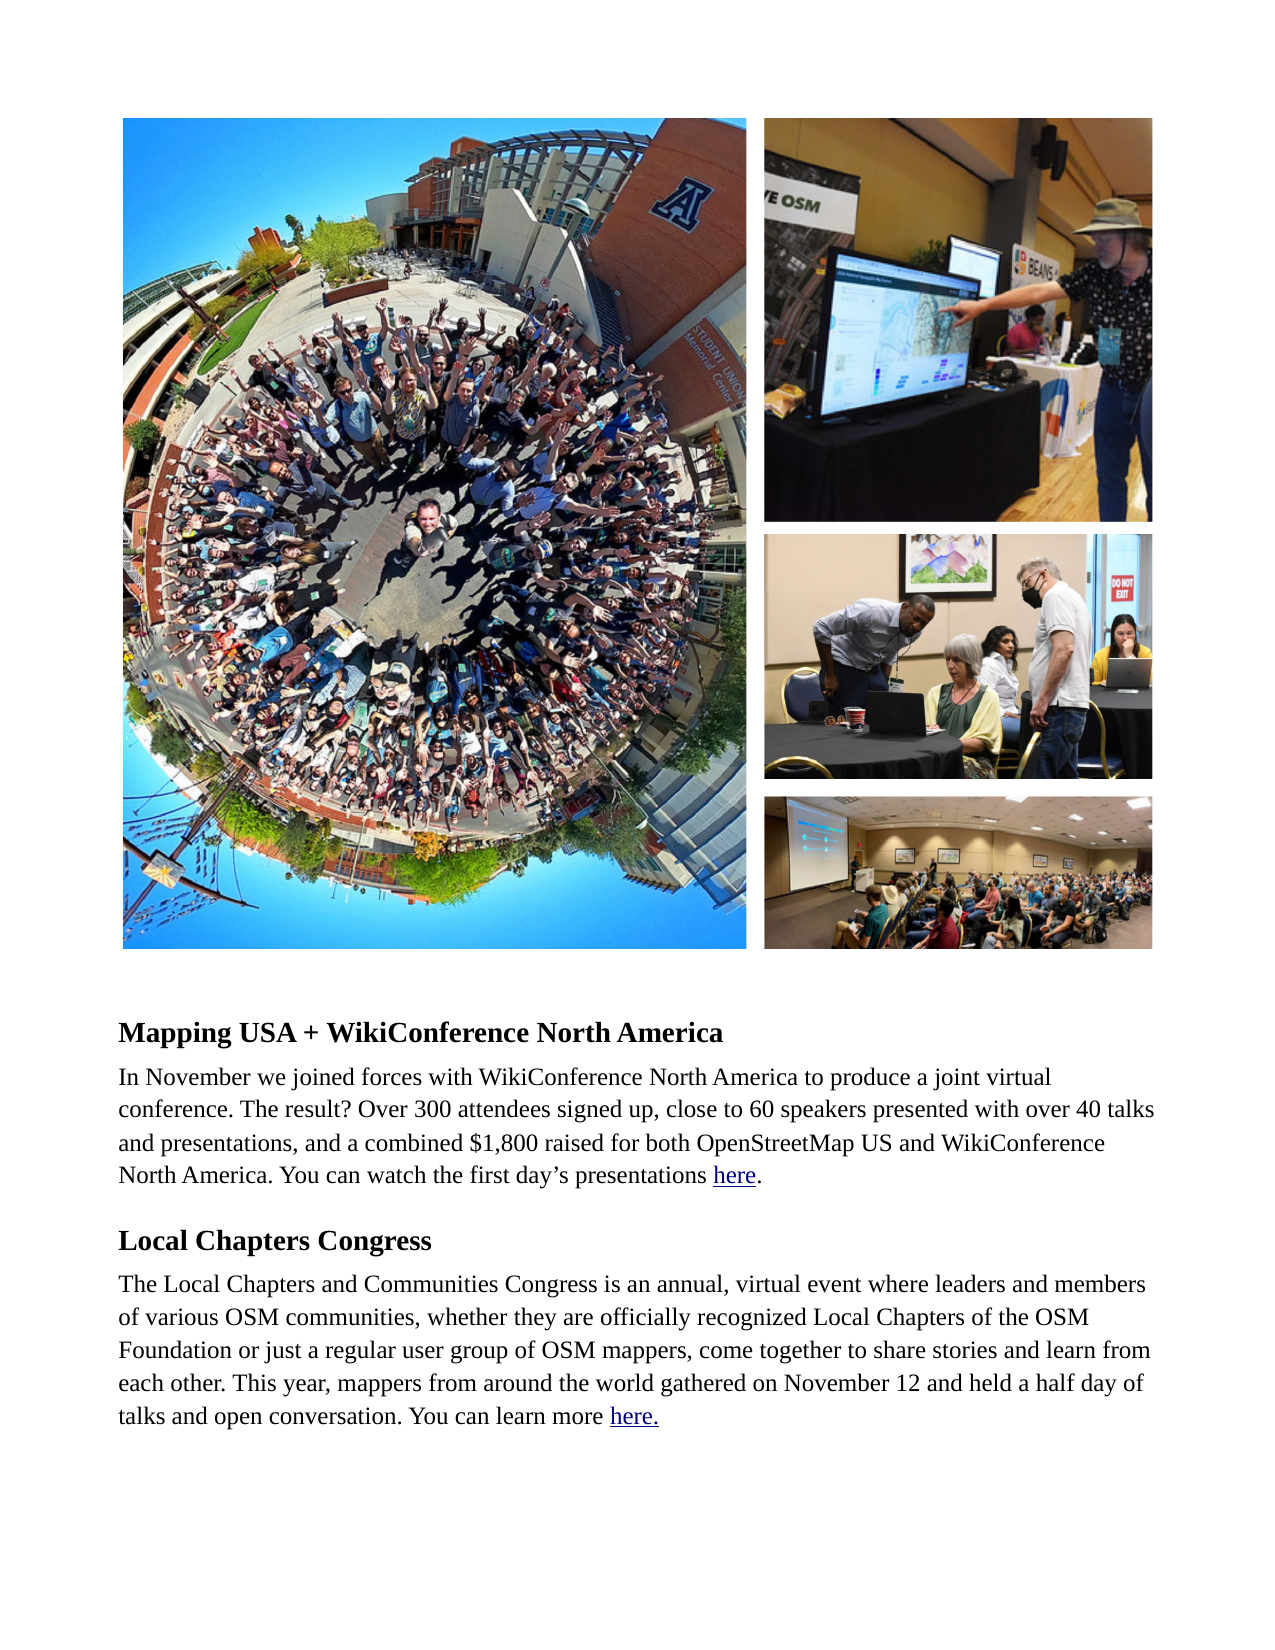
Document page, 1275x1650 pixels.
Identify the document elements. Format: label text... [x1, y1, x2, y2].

picture [118, 118, 1157, 949]
subtitle Mapping USA + WikiConference North America [118, 1016, 1157, 1049]
text The Local Chapters and Communities Congress is an annual, virtual event where leaders and members of various OSM communities, whether they are officially recognized Local Chapters of the OSM Foundation or just a regular user group of OSM mappers, come together to share stories and learn from each other. This year, mappers from around the world gathered on November 12 and held a half day of talks and open conversation. You can learn more here. [118, 1269, 1157, 1430]
subtitle Local Chapters Congress [118, 1223, 1157, 1256]
text In November we joined forces with WikiConference North America to produce a joint virtual conference. The result? Over 300 attendees signed up, close to 60 speakers presented with over 40 talks and presentations, and a combined $1,800 raised for both OpenStreetMap US and WikiConference North America. You can watch the first day’s presentations here. [118, 1062, 1157, 1189]
